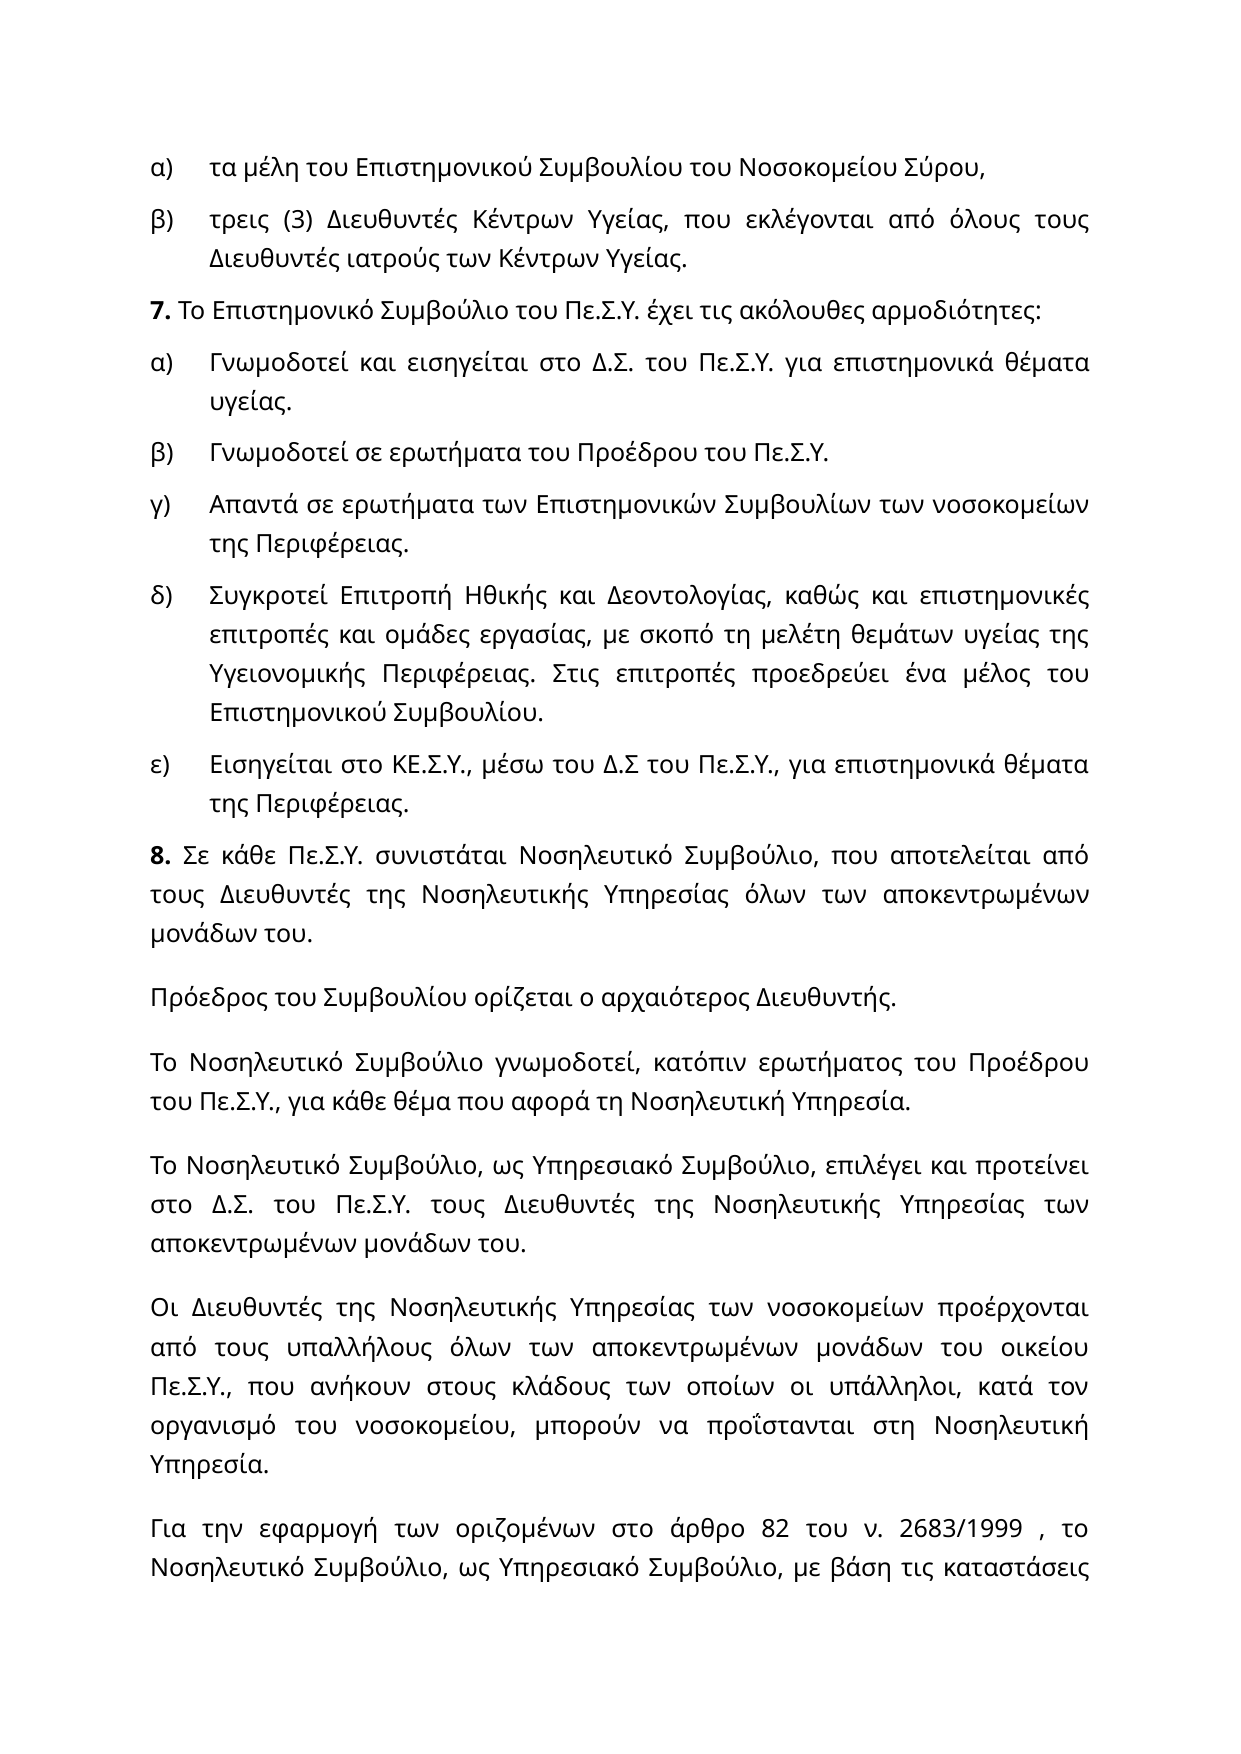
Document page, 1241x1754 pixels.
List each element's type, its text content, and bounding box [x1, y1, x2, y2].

text Το Νοσηλευτικό Συμβούλιο γνωμοδοτεί, κατόπιν ερωτήματος του Προέδρου του Πε.Σ.Υ., για κάθε θέμα που αφορά τη Νοσηλευτική Υπηρεσία. [150, 1044, 1090, 1117]
list β) Γνωμοδοτεί σε ερωτήματα του Προέδρου του Πε.Σ.Υ. [150, 435, 1090, 469]
list ε) Εισηγείται στο ΚΕ.Σ.Υ., μέσω του Δ.Σ του Πε.Σ.Υ., για επιστημονικά θέματα της Περιφέρειας. [150, 747, 1090, 820]
text 7. Το Επιστημονικό Συμβούλιο του Πε.Σ.Υ. έχει τις ακόλουθες αρμοδιότητες: [150, 292, 1090, 327]
text 8. Σε κάθε Πε.Σ.Υ. συνιστάται Νοσηλευτικό Συμβούλιο, που αποτελείται από τους Διευθυντές της Νοσηλευτικής Υπηρεσίας όλων των αποκεντρωμένων μονάδων του. [150, 837, 1090, 950]
text Πρόεδρος του Συμβουλίου ορίζεται ο αρχαιότερος Διευθυντής. [150, 980, 1090, 1014]
list α) Γνωμοδοτεί και εισηγείται στο Δ.Σ. του Πε.Σ.Υ. για επιστημονικά θέματα υγείας. [150, 344, 1090, 417]
list α) τα μέλη του Επιστημονικού Συμβουλίου του Νοσοκομείου Σύρου, [150, 150, 1090, 184]
list β) τρεις (3) Διευθυντές Κέντρων Υγείας, που εκλέγονται από όλους τους Διευθυντές ιατρούς των Κέντρων Υγείας. [150, 202, 1090, 275]
text Για την εφαρμογή των οριζομένων στο άρθρο 82 του ν. 2683/1999 , το Νοσηλευτικό Συμβούλιο, ως Υπηρεσιακό Συμβούλιο, με βάση τις καταστάσεις [150, 1511, 1090, 1584]
text Το Νοσηλευτικό Συμβούλιο, ως Υπηρεσιακό Συμβούλιο, επιλέγει και προτείνει στο Δ.Σ. του Πε.Σ.Υ. τους Διευθυντές της Νοσηλευτικής Υπηρεσίας των αποκεντρωμένων μονάδων του. [150, 1147, 1090, 1260]
list γ) Απαντά σε ερωτήματα των Επιστημονικών Συμβουλίων των νοσοκομείων της Περιφέρειας. [150, 487, 1090, 560]
list δ) Συγκροτεί Επιτροπή Ηθικής και Δεοντολογίας, καθώς και επιστημονικές επιτροπές και ομάδες εργασίας, με σκοπό τη μελέτη θεμάτων υγείας της Υγειονομικής Περιφέρειας. Στις επιτροπές προεδρεύει ένα μέλος του Επιστημονικού Συμβουλίου. [150, 577, 1090, 729]
text Οι Διευθυντές της Νοσηλευτικής Υπηρεσίας των νοσοκομείων προέρχονται από τους υπαλλήλους όλων των αποκεντρωμένων μονάδων του οικείου Πε.Σ.Υ., που ανήκουν στους κλάδους των οποίων οι υπάλληλοι, κατά τον οργανισμό του νοσοκομείου, μπορούν να προΐστανται στη Νοσηλευτική Υπηρεσία. [150, 1290, 1090, 1481]
